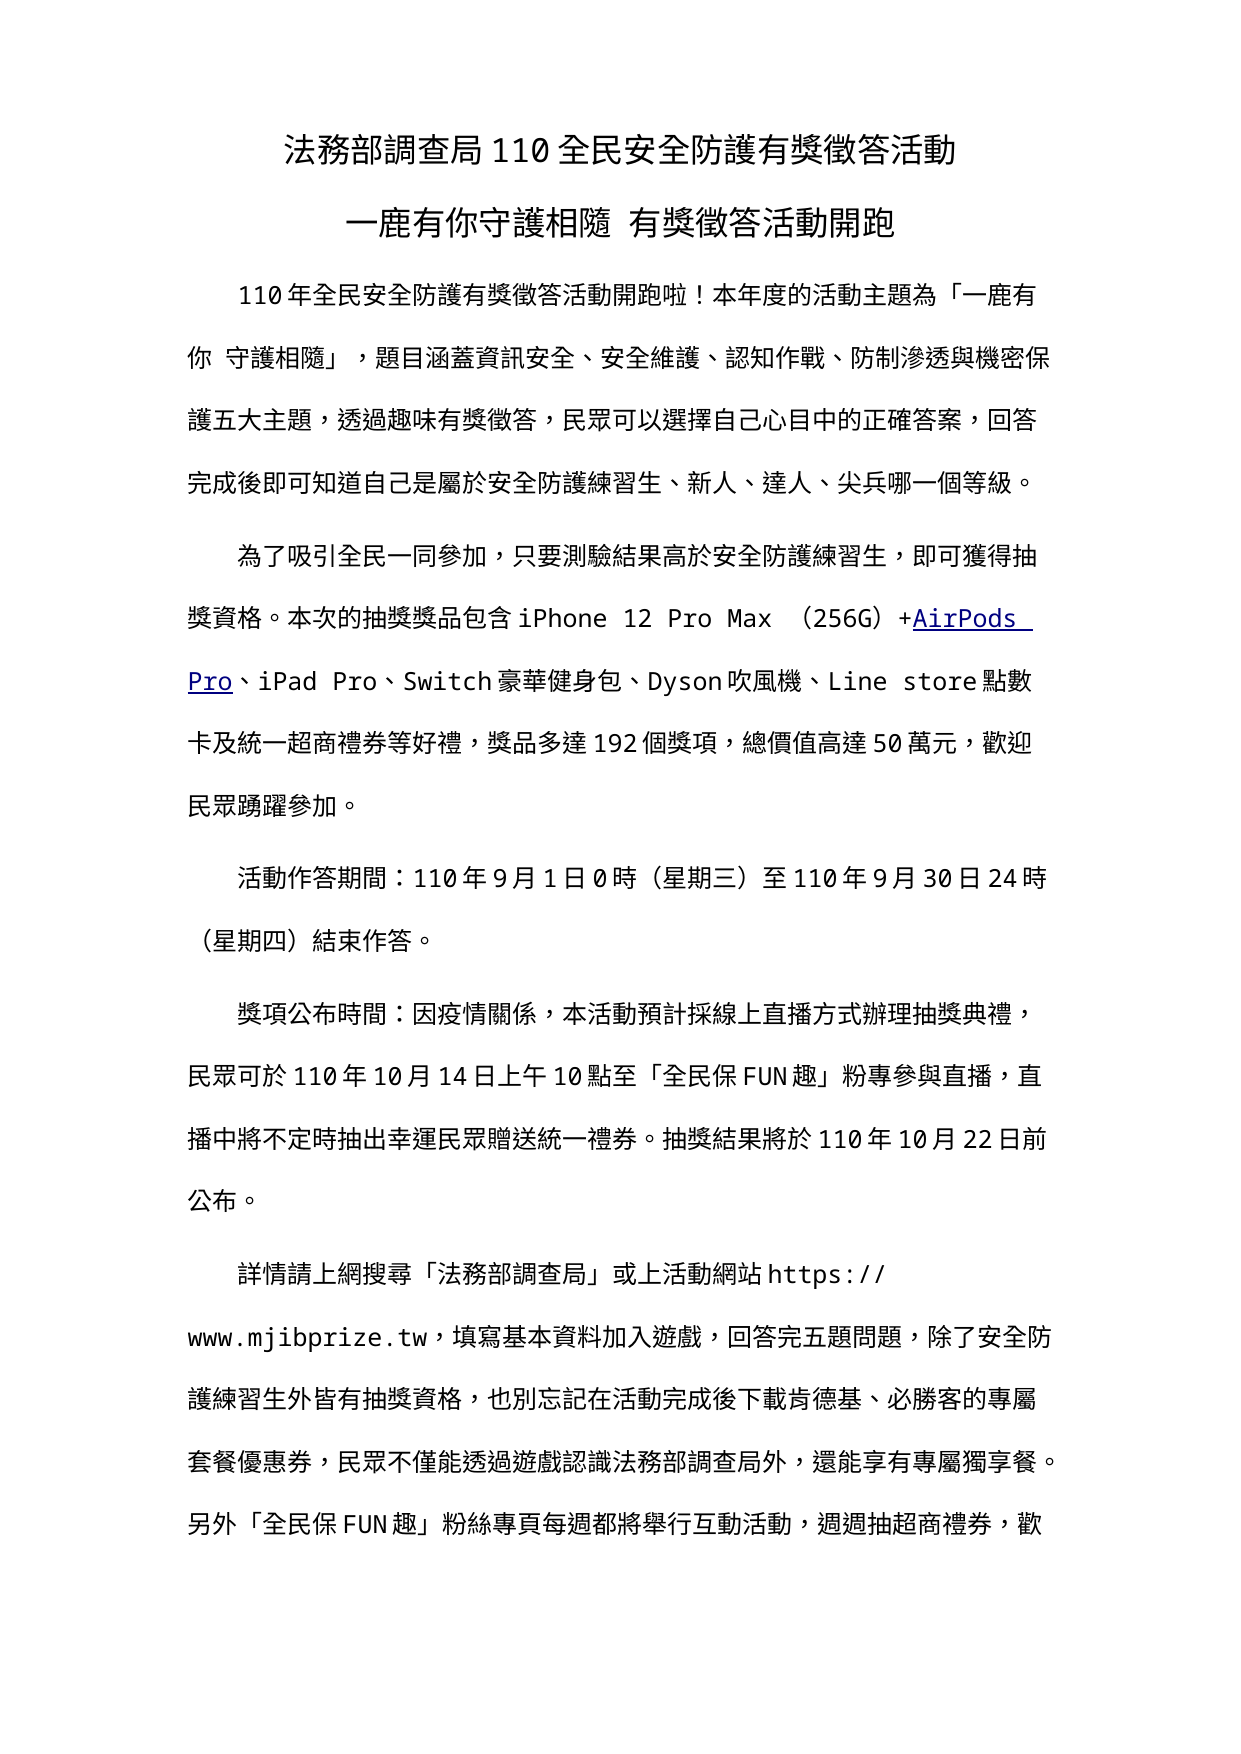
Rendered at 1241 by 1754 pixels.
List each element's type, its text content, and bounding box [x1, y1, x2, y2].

text 110年全民安全防護有獎徵答活動開跑啦！本年度的活動主題為「一鹿有你 守護相隨」，題目涵蓋資訊安全、安全維護、認知作戰、防制滲透與機密保護五大主題，透過趣味有獎徵答，民眾可以選擇自己心目中的正確答案，回答完成後即可知道自己是屬於安全防護練習生、新人、達人、尖兵哪一個等級。 [187, 252, 1053, 502]
text 一鹿有你守護相隨 有獎徵答活動開跑 [187, 179, 1053, 242]
text 為了吸引全民一同參加，只要測驗結果高於安全防護練習生，即可獲得抽獎資格。本次的抽獎獎品包含iPhone 12 Pro Max （256G）+AirPods Pro、iPad Pro、Switch豪華健身包、Dyson吹風機、Line store點數卡及統一超商禮券等好禮，獎品多達192個獎項，總價值高達50萬元，歡迎民眾踴躍參加。 [187, 512, 1053, 825]
text 獎項公布時間：因疫情關係，本活動預計採線上直播方式辦理抽獎典禮，民眾可於110年10月14日上午10點至「全民保FUN趣」粉專參與直播，直播中將不定時抽出幸運民眾贈送統一禮券。抽獎結果將於110年10月22日前公布。 [187, 971, 1053, 1221]
text 活動作答期間：110年9月1日0時（星期三）至110年9月30日24時（星期四）結束作答。 [187, 835, 1053, 960]
text 詳情請上網搜尋「法務部調查局」或上活動網站https://www.mjibprize.tw，填寫基本資料加入遊戲，回答完五題問題，除了安全防護練習生外皆有抽獎資格，也別忘記在活動完成後下載肯德基、必勝客的專屬套餐優惠券，民眾不僅能透過遊戲認識法務部調查局外，還能享有專屬獨享餐。另外「全民保FUN趣」粉絲專頁每週都將舉行互動活動，週週抽超商禮券，歡迎到「全民保FUN趣」一起同樂！（網址：https: //www.facebook.com/funbeahero） [187, 1231, 1053, 1544]
text 法務部調查局110全民安全防護有獎徵答活動 [187, 106, 1053, 169]
